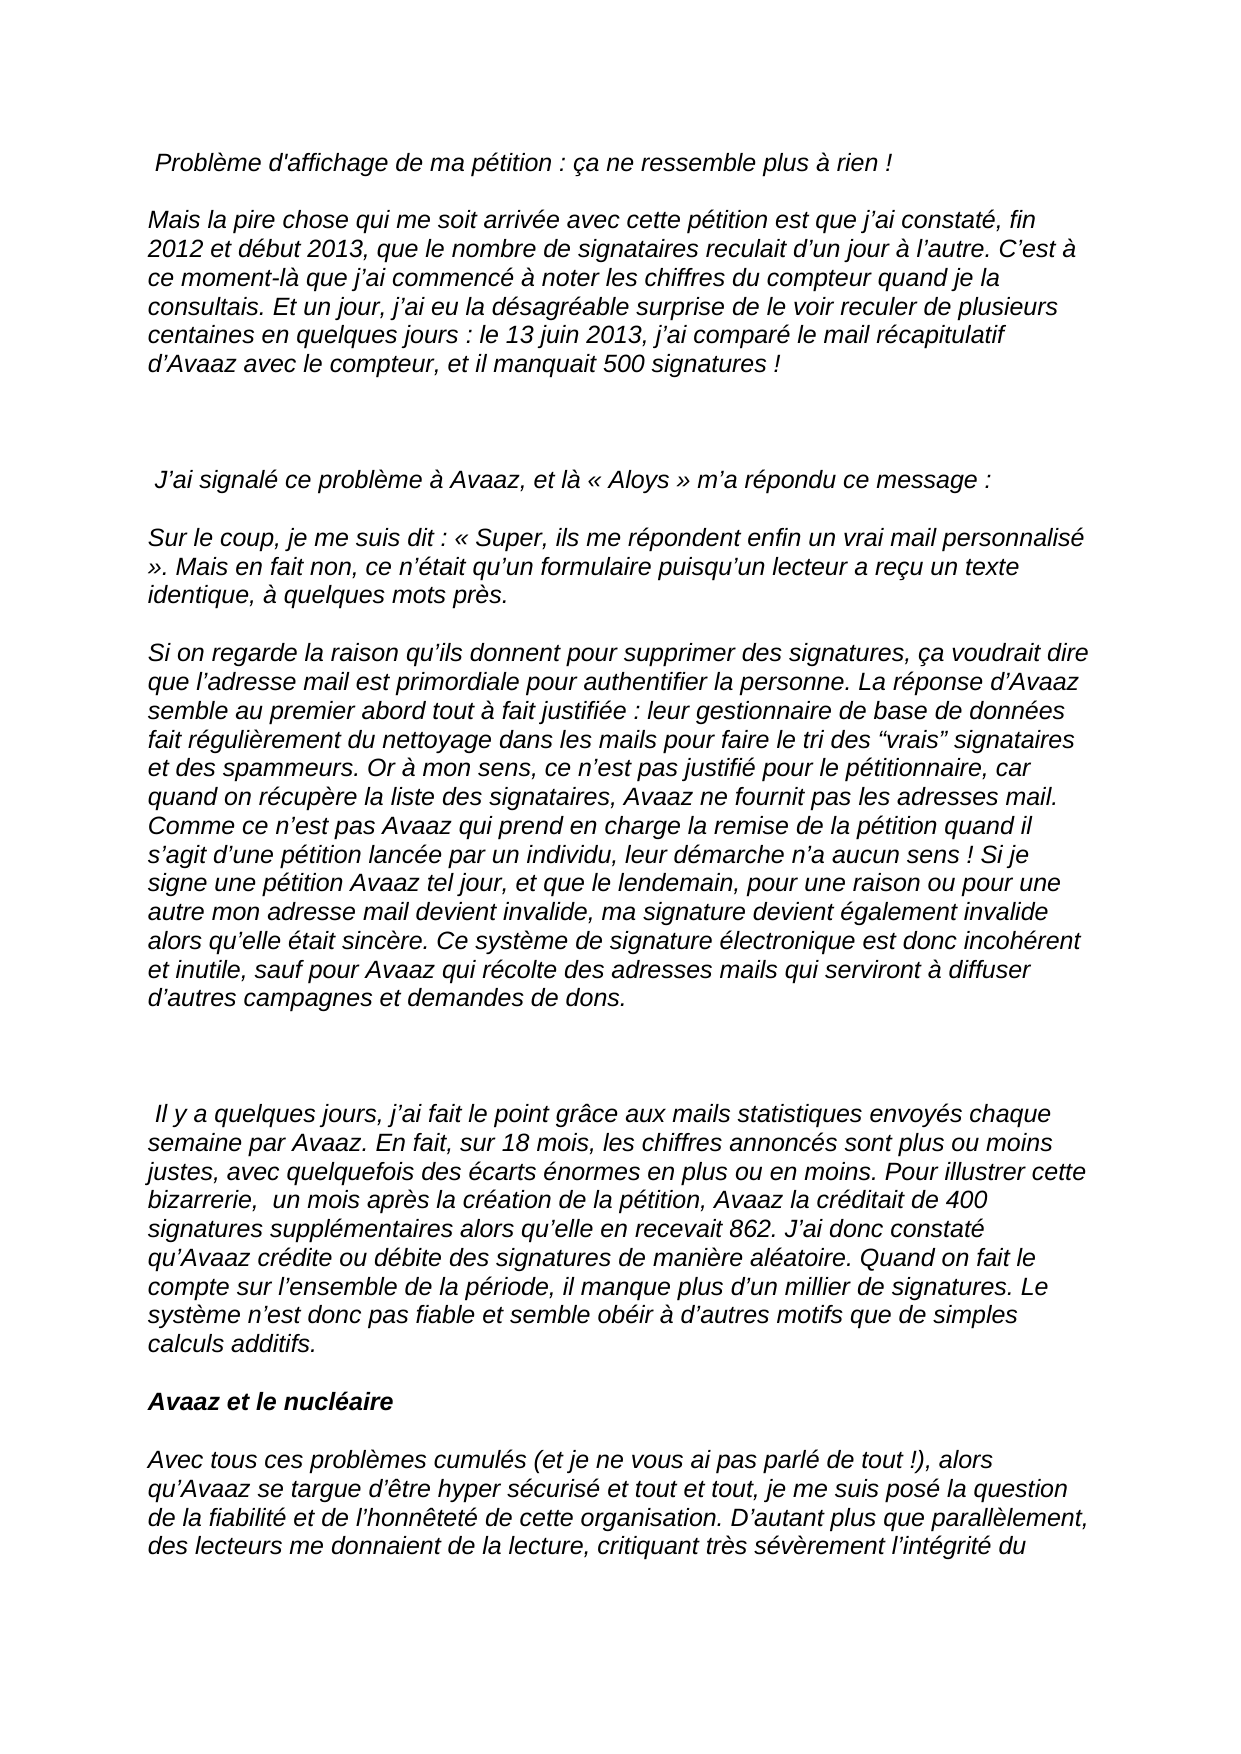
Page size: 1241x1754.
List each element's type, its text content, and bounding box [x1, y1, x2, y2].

text Avaaz et le nucléaire [148, 1387, 1093, 1416]
text Si on regarde la raison qu’ils donnent pour supprimer des signatures, ça voudrait dire que l’adresse mail est primordiale pour authentifier la personne. La réponse d’Avaaz semble au premier abord tout à fait justifiée : leur gestionnaire de base de données fait régulièrement du nettoyage dans les mails pour faire le tri des “vrais” signataires et des spammeurs. Or à mon sens, ce n’est pas justifié pour le pétitionnaire, car quand on récupère la liste des signataires, Avaaz ne fournit pas les adresses mail. Comme ce n’est pas Avaaz qui prend en charge la remise de la pétition quand il s’agit d’une pétition lancée par un individu, leur démarche n’a aucun sens ! Si je signe une pétition Avaaz tel jour, et que le lendemain, pour une raison ou pour une autre mon adresse mail devient invalide, ma signature devient également invalide alors qu’elle était sincère. Ce système de signature électronique est donc incohérent et inutile, sauf pour Avaaz qui récolte des adresses mails qui serviront à diffuser d’autres campagnes et demandes de dons. [148, 638, 1093, 1012]
text J’ai signalé ce problème à Avaaz, et là « Aloys » m’a répondu ce message : [148, 465, 1093, 494]
text Avec tous ces problèmes cumulés (et je ne vous ai pas parlé de tout !), alors qu’Avaaz se targue d’être hyper sécurisé et tout et tout, je me suis posé la question de la fiabilité et de l’honnêteté de cette organisation. D’autant plus que parallèlement, des lecteurs me donnaient de la lecture, critiquant très sévèrement l’intégrité du [148, 1445, 1093, 1560]
text Mais la pire chose qui me soit arrivée avec cette pétition est que j’ai constaté, fin 2012 et début 2013, que le nombre de signataires reculait d’un jour à l’autre. C’est à ce moment-là que j’ai commencé à noter les chiffres du compteur quand je la consultais. Et un jour, j’ai eu la désagréable surprise de le voir reculer de plusieurs centaines en quelques jours : le 13 juin 2013, j’ai comparé le mail récapitulatif d’Avaaz avec le compteur, et il manquait 500 signatures ! [148, 206, 1093, 378]
text Sur le coup, je me suis dit : « Super, ils me répondent enfin un vrai mail personnalisé ». Mais en fait non, ce n’était qu’un formulaire puisqu’un lecteur a reçu un texte identique, à quelques mots près. [148, 523, 1093, 609]
text Il y a quelques jours, j’ai fait le point grâce aux mails statistiques envoyés chaque semaine par Avaaz. En fait, sur 18 mois, les chiffres annoncés sont plus ou moins justes, avec quelquefois des écarts énormes en plus ou en moins. Pour illustrer cette bizarrerie, un mois après la création de la pétition, Avaaz la créditait de 400 signatures supplémentaires alors qu’elle en recevait 862. J’ai donc constaté qu’Avaaz crédite ou débite des signatures de manière aléatoire. Quand on fait le compte sur l’ensemble de la période, il manque plus d’un millier de signatures. Le système n’est donc pas fiable et semble obéir à d’autres motifs que de simples calculs additifs. [148, 1099, 1093, 1358]
text Problème d'affichage de ma pétition : ça ne ressemble plus à rien ! [148, 148, 1093, 176]
